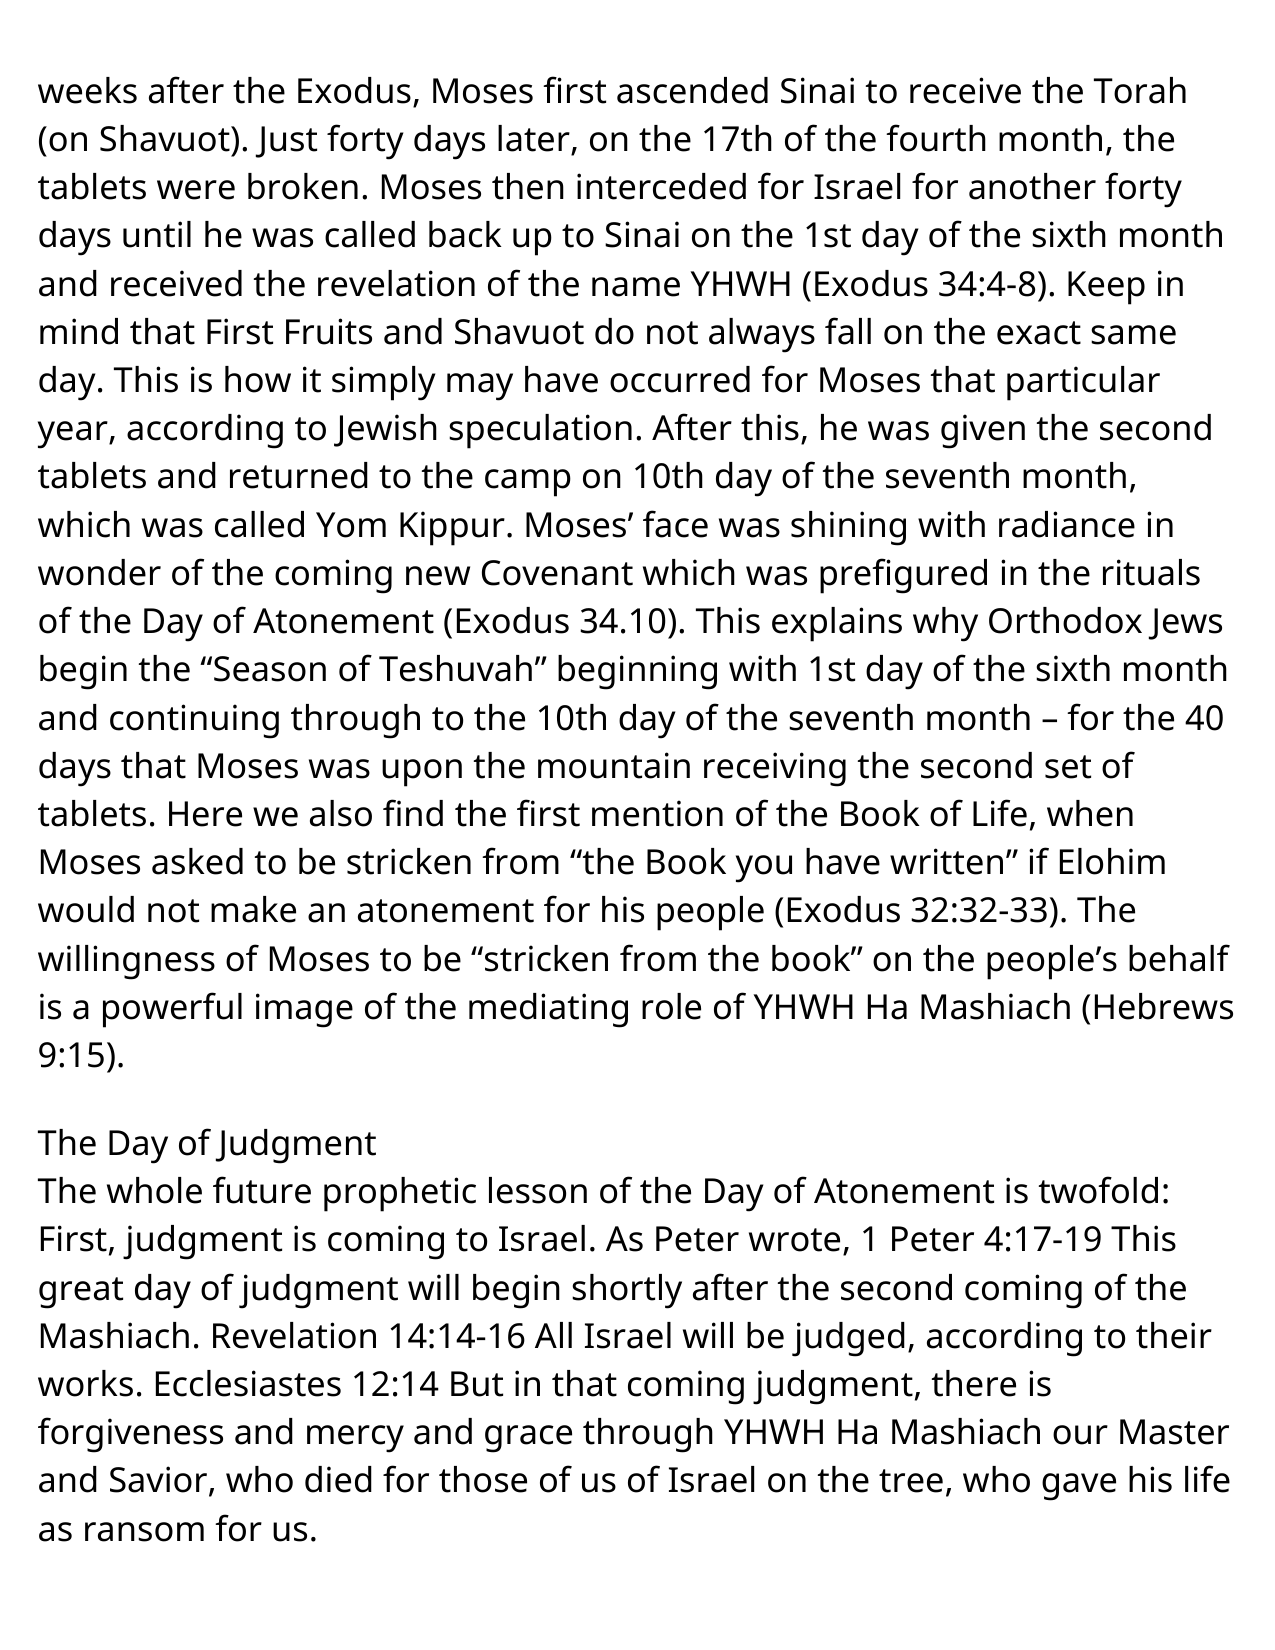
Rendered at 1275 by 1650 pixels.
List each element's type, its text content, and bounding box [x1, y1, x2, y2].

text weeks after the Exodus, Moses first ascended Sinai to receive the Torah (on Shavuot). Just forty days later, on the 17th of the fourth month, the tablets were broken. Moses then interceded for Israel for another forty days until he was called back up to Sinai on the 1st day of the sixth month and received the revelation of the name YHWH (Exodus 34:4-8). Keep in mind that First Fruits and Shavuot do not always fall on the exact same day. This is how it simply may have occurred for Moses that particular year, according to Jewish speculation. After this, he was given the second tablets and returned to the camp on 10th day of the seventh month, which was called Yom Kippur. Moses’ face was shining with radiance in wonder of the coming new Covenant which was prefigured in the rituals of the Day of Atonement (Exodus 34.10). This explains why Orthodox Jews begin the “Season of Teshuvah” beginning with 1st day of the sixth month and continuing through to the 10th day of the seventh month – for the 40 days that Moses was upon the mountain receiving the second set of tablets. Here we also find the first mention of the Book of Life, when Moses asked to be stricken from “the Book you have written” if Elohim would not make an atonement for his people (Exodus 32:32-33). The willingness of Moses to be “stricken from the book” on the people’s behalf is a powerful image of the mediating role of YHWH Ha Mashiach (Hebrews 9:15). The Day of Judgment The whole future prophetic lesson of the Day of Atonement is twofold: First, judgment is coming to Israel. As Peter wrote, 1 Peter 4:17-19 This great day of judgment will begin shortly after the second coming of the Mashiach. Revelation 14:14-16 All Israel will be judged, according to their works. Ecclesiastes 12:14 But in that coming judgment, there is forgiveness and mercy and grace through YHWH Ha Mashiach our Master and Savior, who died for those of us of Israel on the tree, who gave his life as ransom for us. [37, 66, 1237, 1591]
